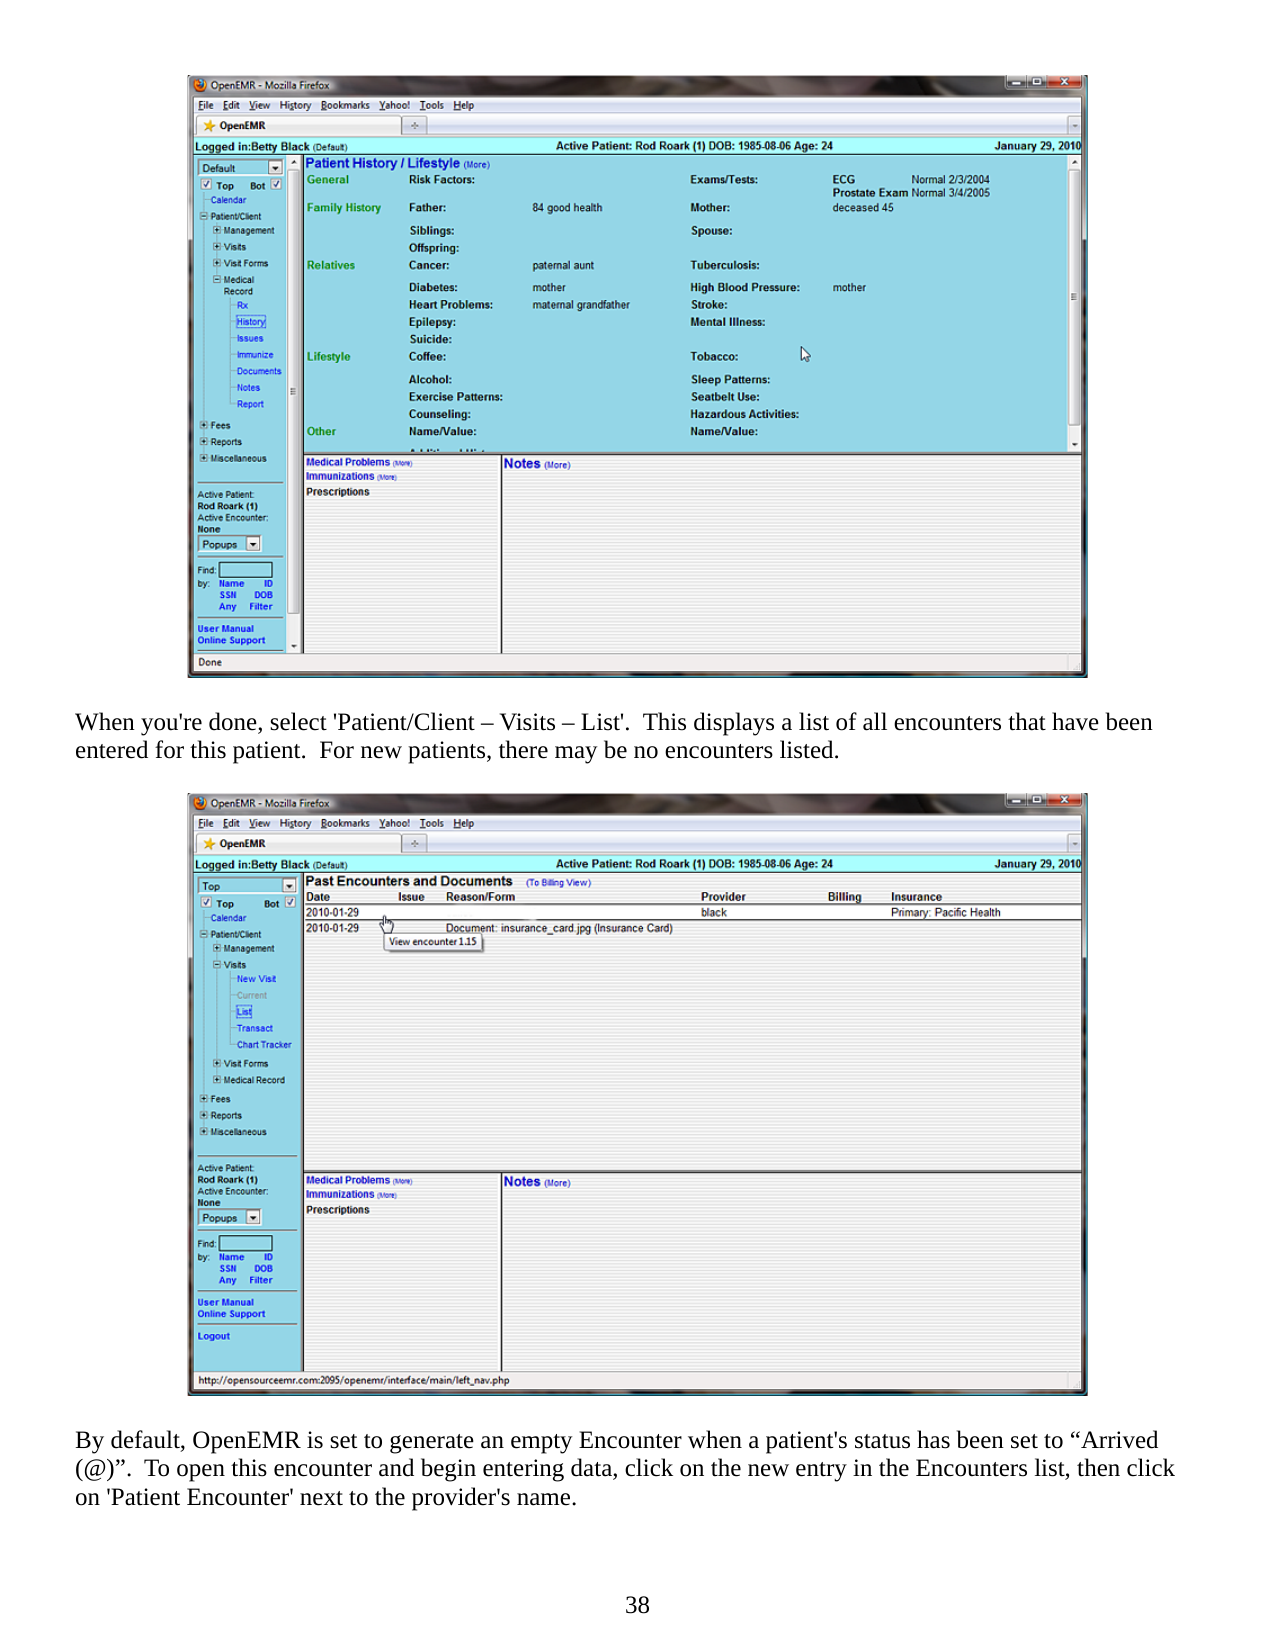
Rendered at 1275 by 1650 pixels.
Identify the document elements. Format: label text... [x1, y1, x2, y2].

text When you're done, select 'Patient/Client – Visits – List'. This displays a list of all encounters that have been entered for this patient. For new patients, there may be no encounters listed. [75, 707, 1200, 764]
picture [187, 75, 1088, 678]
text By default, OpenEMR is set to generate an empty Encounter when a patient's status has been set to “Arrived (@)”. To open this encounter and begin entering data, click on the new entry in the Encounters list, then click on 'Patient Encounter' next to the provider's name. [75, 1425, 1200, 1511]
picture [187, 793, 1088, 1396]
